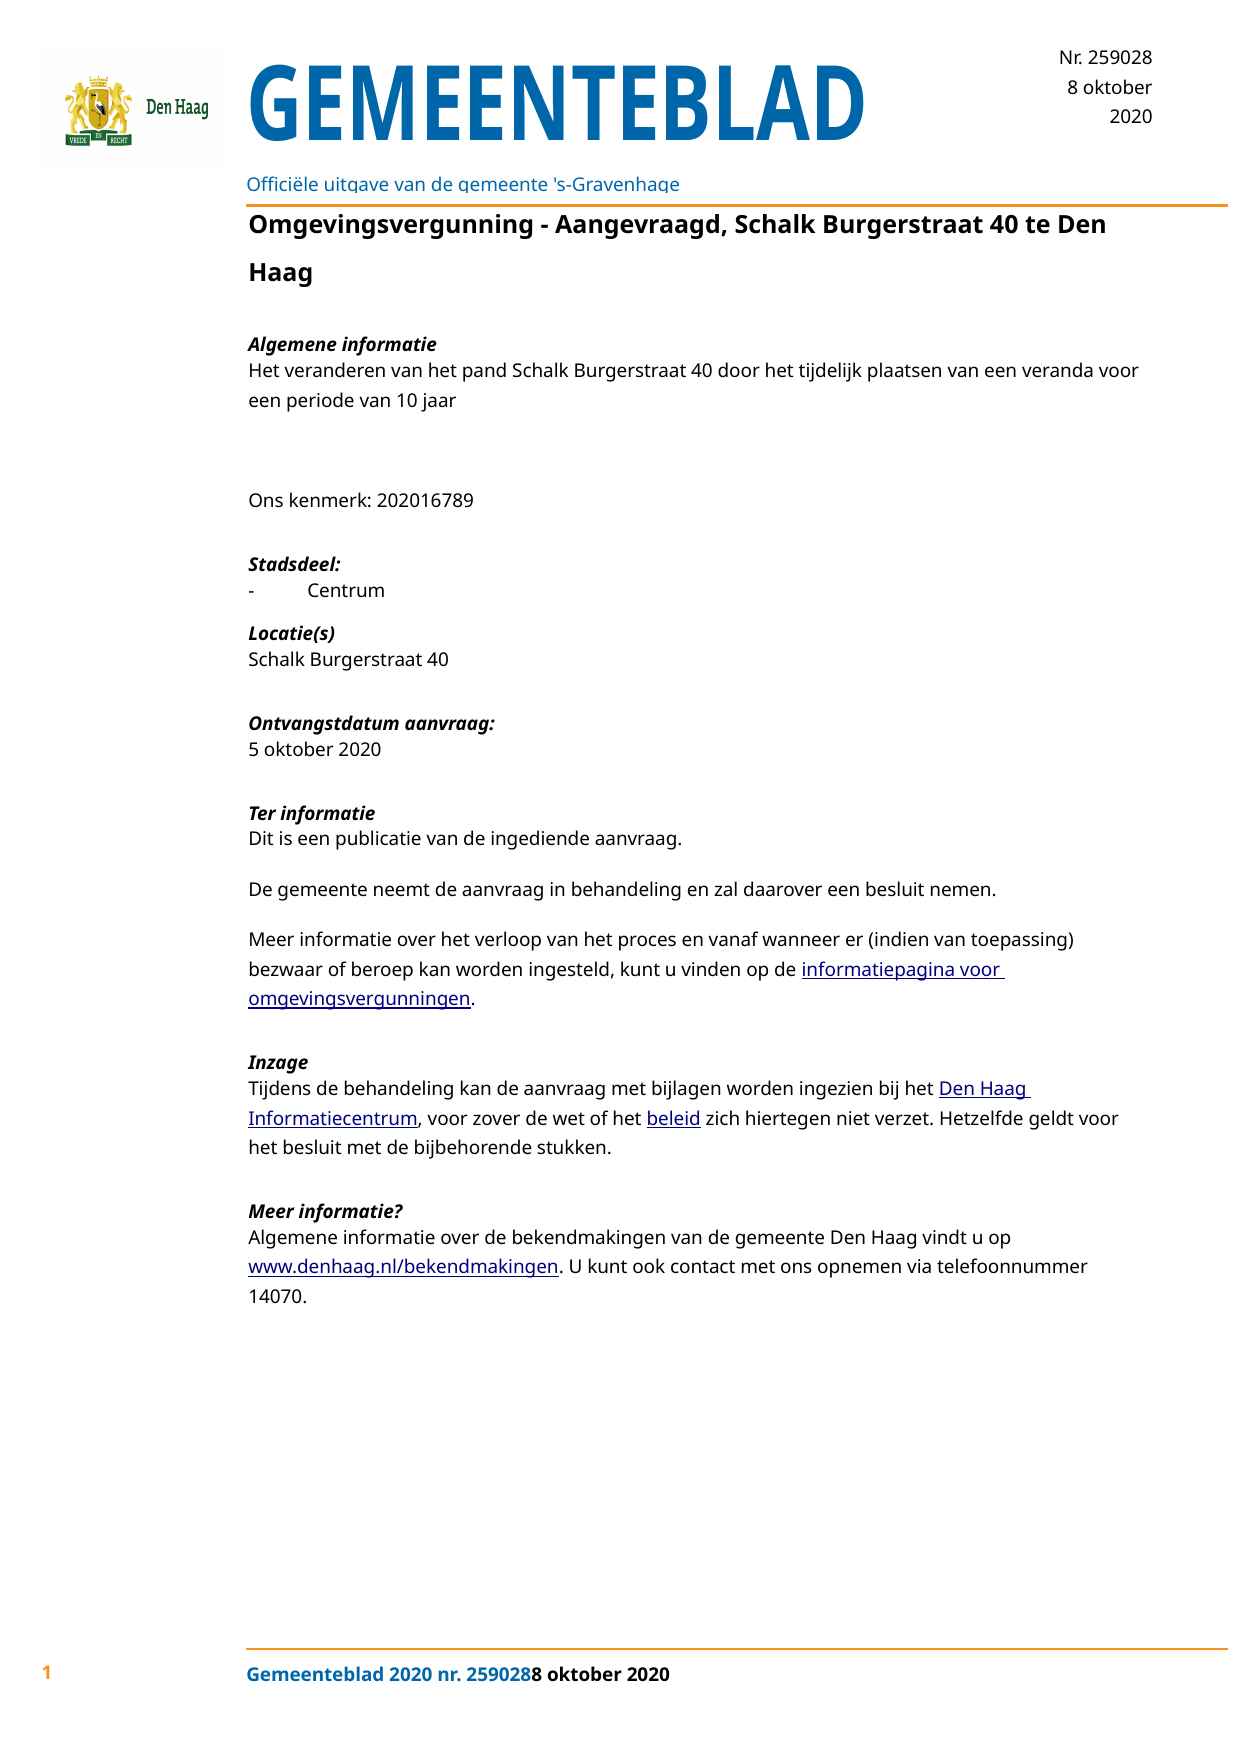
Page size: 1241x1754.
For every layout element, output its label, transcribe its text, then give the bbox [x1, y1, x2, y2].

text Stadsdeel: [248, 552, 1152, 577]
text Algemene informatie over de bekendmakingen van de gemeente Den Haag vindt u op www.denhaag.nl/bekendmakingen. U kunt ook contact met ons opnemen via telefoonnummer 14070. [248, 1224, 1152, 1309]
text Meer informatie over het verloop van het proces en vanaf wanneer er (indien van toepassing) bezwaar of beroep kan worden ingesteld, kunt u vinden op de informatiepagina voor omgevingsvergunningen. [248, 926, 1152, 1011]
text Locatie(s) [248, 620, 1152, 646]
text Ter informatie [248, 800, 1152, 826]
text Algemene informatie [248, 331, 1152, 357]
text 5 oktober 2020 [248, 736, 1152, 762]
text Het veranderen van het pand Schalk Burgerstraat 40 door het tijdelijk plaatsen van een veranda voor een periode van 10 jaar [248, 357, 1152, 412]
text Omgevingsvergunning - Aangevraagd, Schalk Burgerstraat 40 te Den Haag [248, 207, 1152, 288]
picture [41, 47, 231, 172]
text De gemeente neemt de aanvraag in behandeling en zal daarover een besluit nemen. [248, 876, 1152, 902]
list Centrum [248, 577, 1152, 603]
text Meer informatie? [248, 1198, 1152, 1224]
text Tijdens de behandeling kan de aanvraag met bijlagen worden ingezien bij het Den Haag Informatiecentrum, voor zover de wet of het beleid zich hiertegen niet verzet. Hetzelfde geldt voor het besluit met de bijbehorende stukken. [248, 1075, 1152, 1160]
text Schalk Burgerstraat 40 [248, 646, 1152, 672]
text Inzage [248, 1049, 1152, 1075]
text Ontvangstdatum aanvraag: [248, 710, 1152, 736]
text Dit is een publicatie van de ingediende aanvraag. [248, 826, 1152, 851]
text Ons kenmerk: 202016789 [248, 488, 1152, 513]
